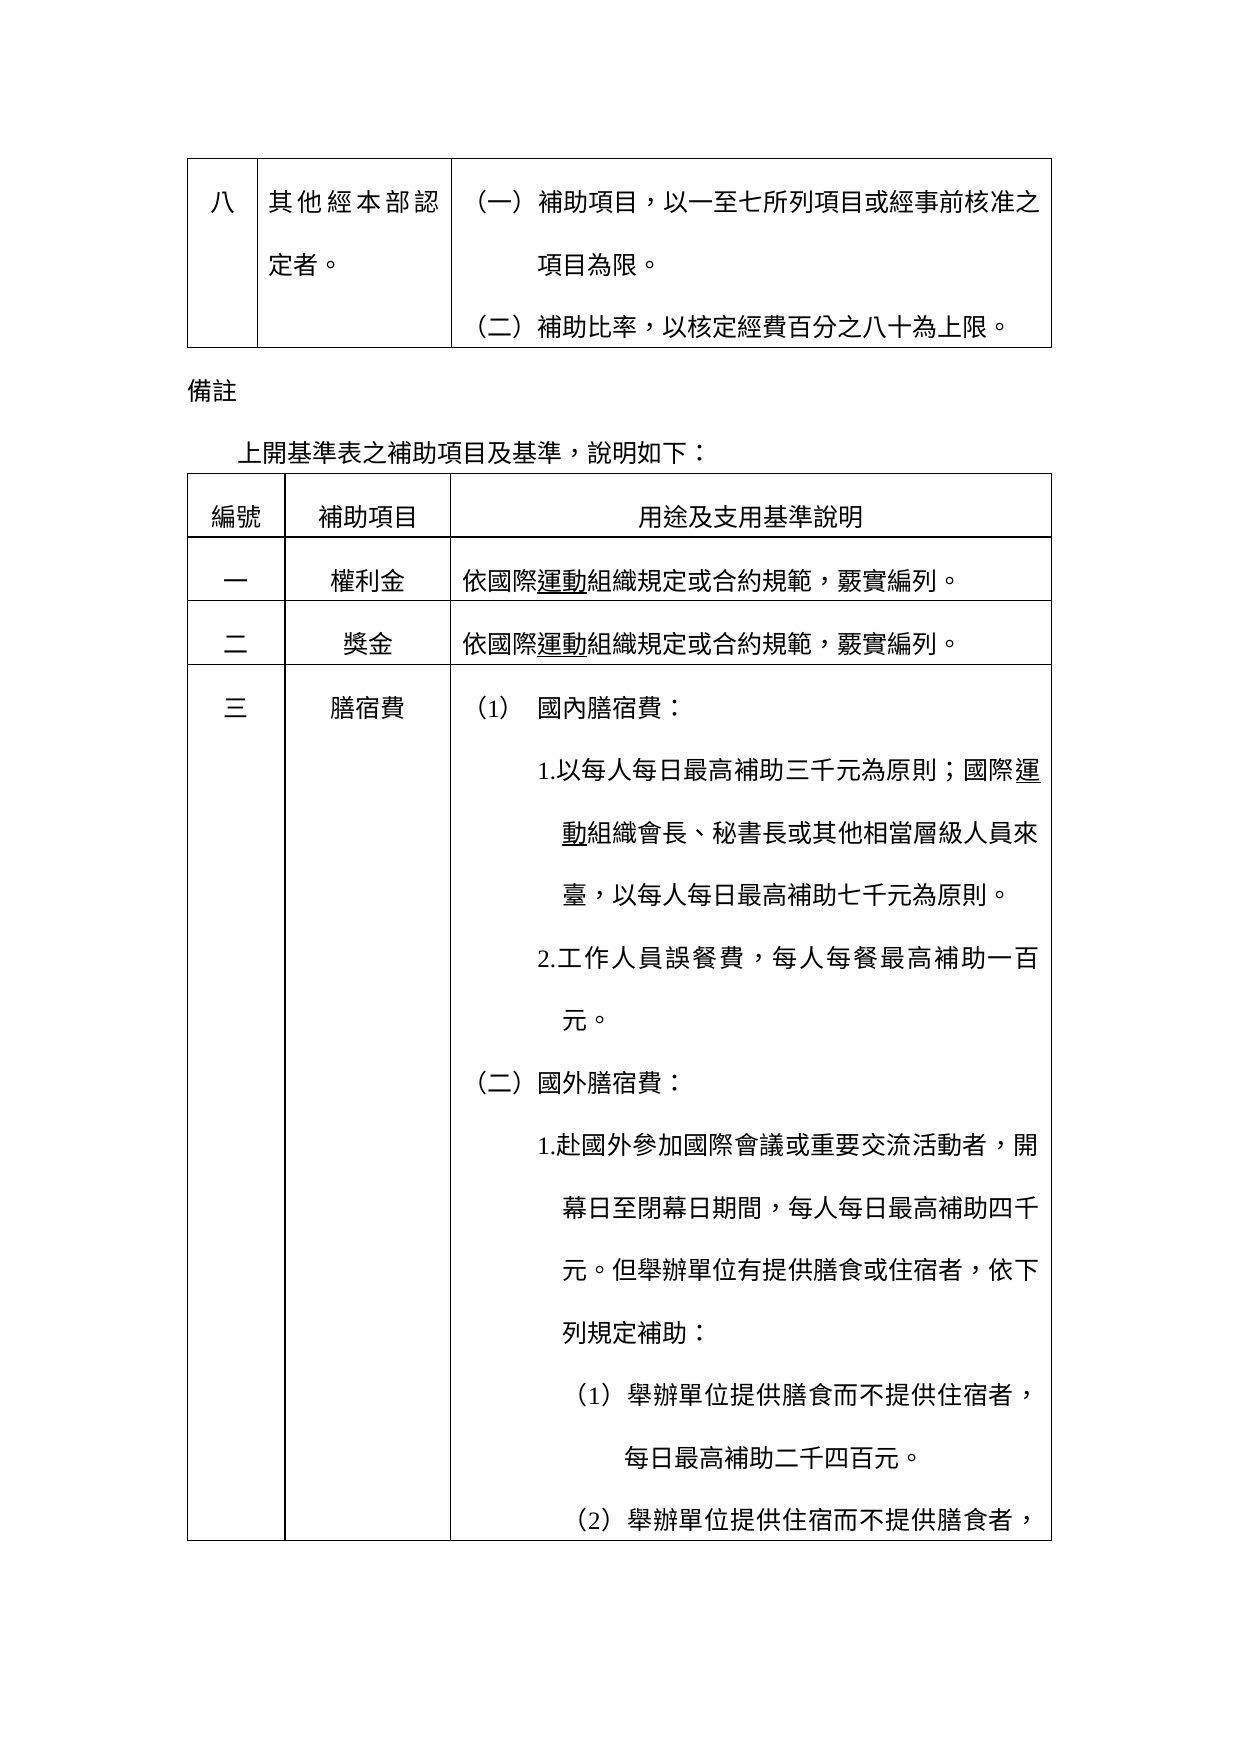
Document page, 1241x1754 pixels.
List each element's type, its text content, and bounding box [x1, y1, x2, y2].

table_cell 權利金 [286, 538, 450, 600]
table_header 補助項目 [286, 474, 450, 536]
table_cell 二 [188, 601, 284, 663]
table_cell 其他經本部認定者。 [258, 159, 451, 347]
table_cell 三 [188, 665, 284, 1539]
table_cell 一 [188, 538, 284, 600]
table_cell （一）補助項目，以一至七所列項目或經事前核准之項目為限。 （二）補助比率，以核定經費百分之八十為上限。 [452, 159, 1051, 347]
table_cell 膳宿費 [286, 665, 450, 1539]
table_header 用途及支用基準說明 [451, 474, 1051, 536]
table_cell 八 [188, 159, 257, 347]
table_cell 國內膳宿費： 1.以每人每日最高補助三千元為原則；國際運動組織會長、秘書長或其他相當層級人員來臺，以每人每日最高補助七千元為原則。 2.工作人員誤餐費，每人每餐最高補助一百元。 （二）國外膳宿費： 1.赴國外參加國際會議或重要交流活動者，開幕日至閉幕日期間，每人每日最高補助四千元。但舉辦單位有提供膳食或住宿者，依下列規定補助： （1）舉辦單位提供膳食而不提供住宿者，每日最高補助二千四百元。 （2）舉辦單位提供住宿而不提供膳食者， [451, 665, 1051, 1539]
table_cell 依國際運動組織規定或合約規範，覈實編列。 [451, 538, 1051, 600]
table_header 編號 [188, 474, 284, 536]
table_cell 依國際運動組織規定或合約規範，覈實編列。 [451, 601, 1051, 663]
table_cell 獎金 [286, 601, 450, 663]
text 上開基準表之補助項目及基準，說明如下： [187, 410, 1053, 473]
text 備註 [187, 348, 1053, 410]
